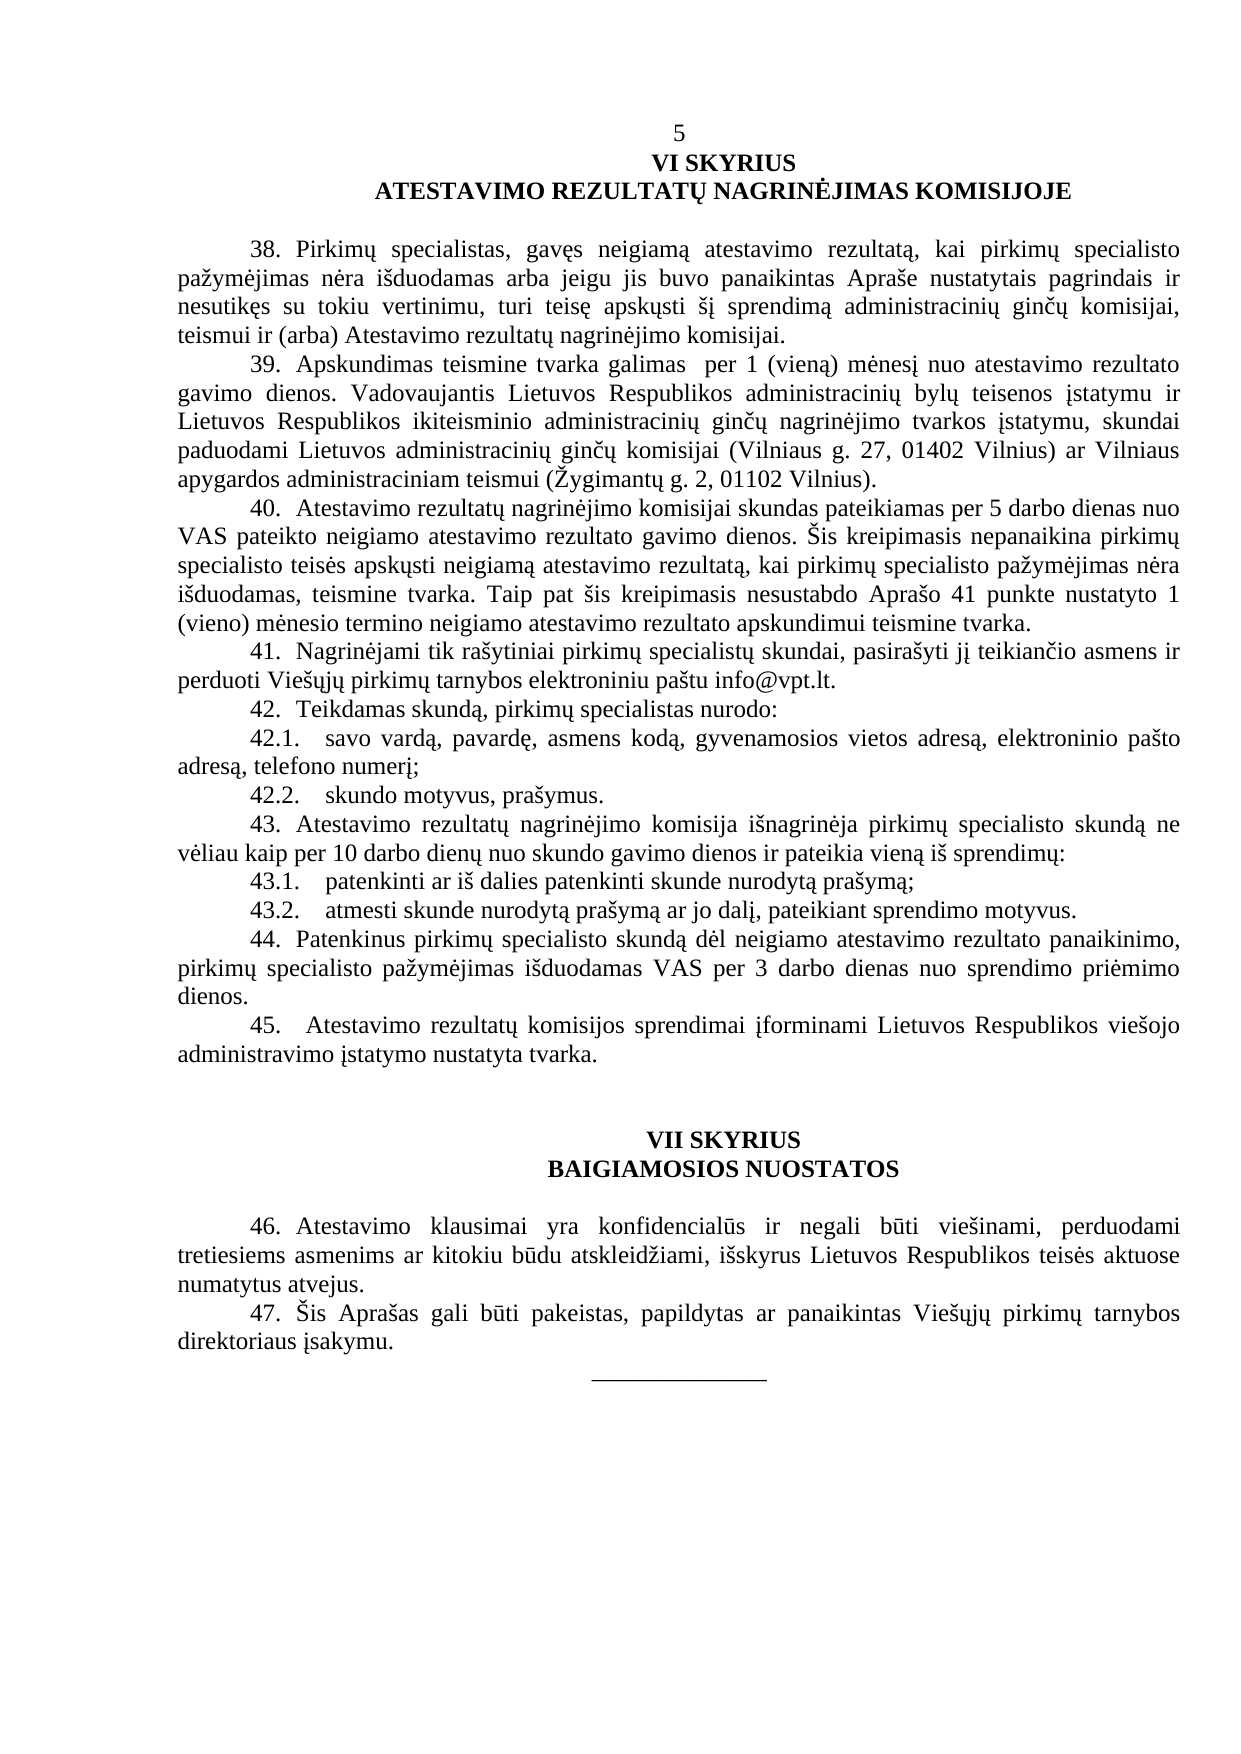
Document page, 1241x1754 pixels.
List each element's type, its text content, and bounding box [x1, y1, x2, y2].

text 40. Atestavimo rezultatų nagrinėjimo komisijai skundas pateikiamas per 5 darbo dienas nuo VAS pateikto neigiamo atestavimo rezultato gavimo dienos. Šis kreipimasis nepanaikina pirkimų specialisto teisės apskųsti neigiamą atestavimo rezultatą, kai pirkimų specialisto pažymėjimas nėra išduodamas, teismine tvarka. Taip pat šis kreipimasis nesustabdo Aprašo 41 punkte nustatyto 1 (vieno) mėnesio termino neigiamo atestavimo rezultato apskundimui teismine tvarka. [177, 493, 1181, 636]
text ATESTAVIMO REZULTATŲ NAGRINĖJIMAS KOMISIJOJE [266, 176, 1181, 205]
text ______________ [177, 1355, 1181, 1384]
text 43.2. atmesti skunde nurodytą prašymą ar jo dalį, pateikiant sprendimo motyvus. [177, 895, 1181, 924]
text 47. Šis Aprašas gali būti pakeistas, papildytas ar panaikintas Viešųjų pirkimų tarnybos direktoriaus įsakymu. [177, 1298, 1181, 1355]
text 42.2. skundo motyvus, prašymus. [177, 780, 1181, 809]
text 46. Atestavimo klausimai yra konfidencialūs ir negali būti viešinami, perduodami tretiesiems asmenims ar kitokiu būdu atskleidžiami, išskyrus Lietuvos Respublikos teisės aktuose numatytus atvejus. [177, 1211, 1181, 1298]
text vII SKYRIUS [266, 1125, 1181, 1154]
text Baigiamosios nuostatos [266, 1154, 1181, 1183]
text 44. Patenkinus pirkimų specialisto skundą dėl neigiamo atestavimo rezultato panaikinimo, pirkimų specialisto pažymėjimas išduodamas VAS per 3 darbo dienas nuo sprendimo priėmimo dienos. [177, 924, 1181, 1010]
text 39. Apskundimas teismine tvarka galimas per 1 (vieną) mėnesį nuo atestavimo rezultato gavimo dienos. Vadovaujantis Lietuvos Respublikos administracinių bylų teisenos įstatymu ir Lietuvos Respublikos ikiteisminio administracinių ginčų nagrinėjimo tvarkos įstatymu, skundai paduodami Lietuvos administracinių ginčų komisijai (Vilniaus g. 27, 01402 Vilnius) ar Vilniaus apygardos administraciniam teismui (Žygimantų g. 2, 01102 Vilnius). [177, 349, 1181, 493]
text 42. Teikdamas skundą, pirkimų specialistas nurodo: [177, 694, 1181, 723]
text 43. Atestavimo rezultatų nagrinėjimo komisija išnagrinėja pirkimų specialisto skundą ne vėliau kaip per 10 darbo dienų nuo skundo gavimo dienos ir pateikia vieną iš sprendimų: [177, 809, 1181, 866]
text 45. Atestavimo rezultatų komisijos sprendimai įforminami Lietuvos Respublikos viešojo administravimo įstatymo nustatyta tvarka. [177, 1010, 1181, 1068]
text 42.1. savo vardą, pavardę, asmens kodą, gyvenamosios vietos adresą, elektroninio pašto adresą, telefono numerį; [177, 723, 1181, 780]
text 43.1. patenkinti ar iš dalies patenkinti skunde nurodytą prašymą; [177, 866, 1181, 895]
text 38. Pirkimų specialistas, gavęs neigiamą atestavimo rezultatą, kai pirkimų specialisto pažymėjimas nėra išduodamas arba jeigu jis buvo panaikintas Apraše nustatytais pagrindais ir nesutikęs su tokiu vertinimu, turi teisę apskųsti šį sprendimą administracinių ginčų komisijai, teismui ir (arba) Atestavimo rezultatų nagrinėjimo komisijai. [177, 234, 1181, 349]
text 41. Nagrinėjami tik rašytiniai pirkimų specialistų skundai, pasirašyti jį teikiančio asmens ir perduoti Viešųjų pirkimų tarnybos elektroniniu paštu info@vpt.lt. [177, 636, 1181, 694]
text VI SKYRIUS [266, 148, 1181, 176]
